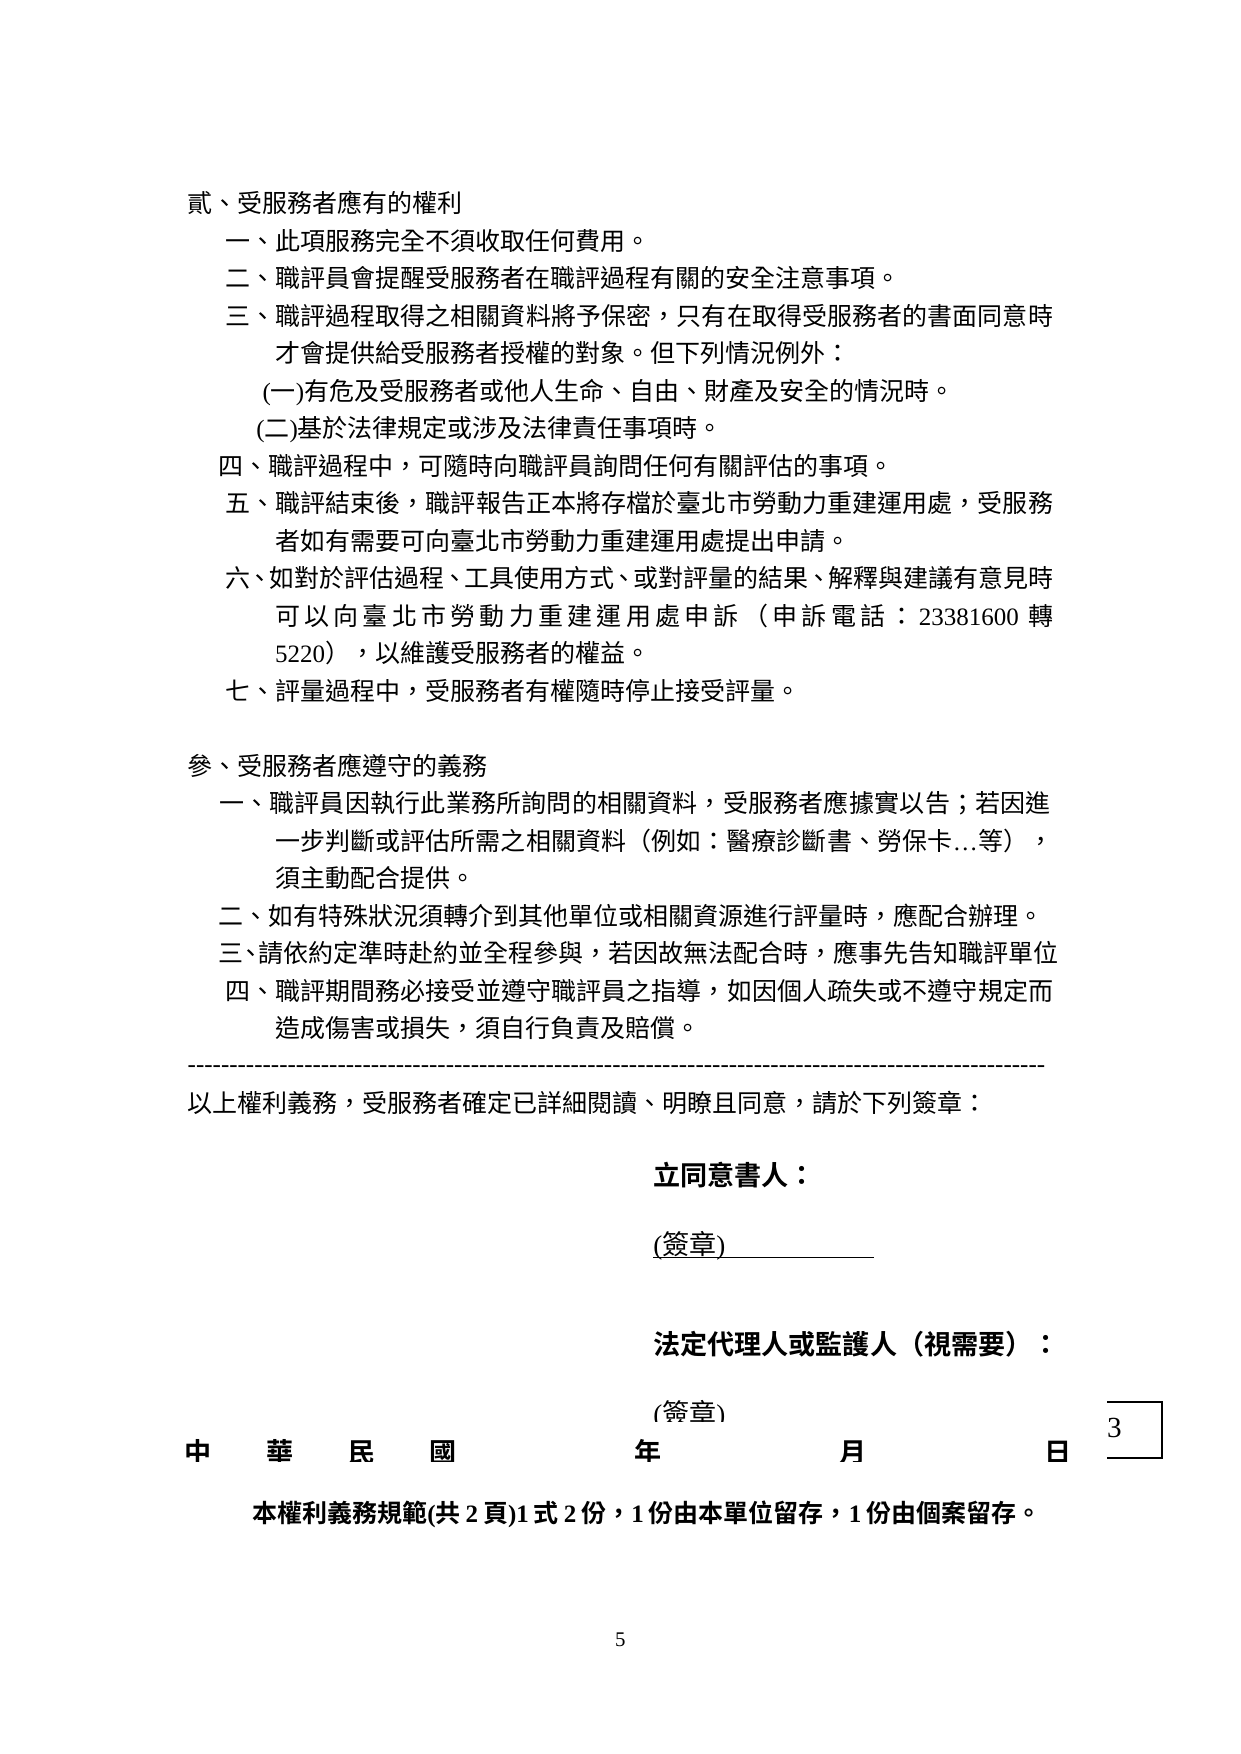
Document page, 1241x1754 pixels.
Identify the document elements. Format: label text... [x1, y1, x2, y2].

text 四、職評期間務必接受並遵守職評員之指導，如因個人疏失或不遵守規定而造成傷害或損失，須自行負責及賠償。 [225, 971, 1053, 1046]
text 身心障礙者就業轉銜資料表 [1107, 1403, 1161, 1457]
text 法定代理人或監護人（視需要）： [653, 1323, 1090, 1362]
text 一、職評員因執行此業務所詢問的相關資料，受服務者應據實以告；若因進一步判斷或評估所需之相關資料（例如：醫療診斷書、勞保卡…等），須主動配合提供。 [212, 783, 1053, 896]
text 表3 [1107, 1410, 1146, 1444]
text (二)基於法律規定或涉及法律責任事項時。 [187, 408, 1053, 446]
text 身心障礙者就業轉銜資料表 [187, 1561, 1053, 1571]
text ------------------------------------------------------------------------------------------------------- [187, 1046, 1053, 1083]
text 二、職評員會提醒受服務者在職評過程有關的安全注意事項。 [187, 258, 1053, 296]
text (簽章) [653, 1392, 1090, 1431]
text 三、職評過程取得之相關資料將予保密，只有在取得受服務者的書面同意時，才會提供給受服務者授權的對象。但下列情況例外： [225, 296, 1053, 371]
text 中華民國 年 月 日 [184, 1431, 1071, 1461]
text 以上權利義務，受服務者確定已詳細閱讀、明瞭且同意，請於下列簽章： [187, 1083, 1053, 1121]
text 立同意書人： [653, 1154, 1090, 1193]
text 五、職評結束後，職評報告正本將存檔於臺北市勞動力重建運用處，受服務者如有需要可向臺北市勞動力重建運用處提出申請。 [225, 483, 1053, 558]
text 六、如對於評估過程、工具使用方式、或對評量的結果、解釋與建議有意見時，可以向臺北市勞動力重建運用處申訴（申訴電話：23381600轉5220），以維護受服務者的權益。 [225, 558, 1053, 671]
text 二、如有特殊狀況須轉介到其他單位或相關資源進行評量時，應配合辦理。 [187, 896, 1053, 933]
text 本權利義務規範(共2頁)1式2份，1份由本單位留存，1份由個案留存。 [203, 1494, 1090, 1530]
text 參、受服務者應遵守的義務 [187, 746, 1053, 783]
text 貳、受服務者應有的權利 [187, 183, 1053, 221]
text (簽章) [653, 1223, 1090, 1263]
text 三、請依約定準時赴約並全程參與，若因故無法配合時，應事先告知職評單位。 [212, 933, 1053, 971]
text 七、評量過程中，受服務者有權隨時停止接受評量。 [187, 671, 1053, 708]
text (一)有危及受服務者或他人生命、自由、財產及安全的情況時。 [187, 371, 1053, 408]
text 一、此項服務完全不須收取任何費用。 [187, 221, 1053, 258]
text 四、職評過程中，可隨時向職評員詢問任何有關評估的事項。 [187, 446, 1053, 483]
